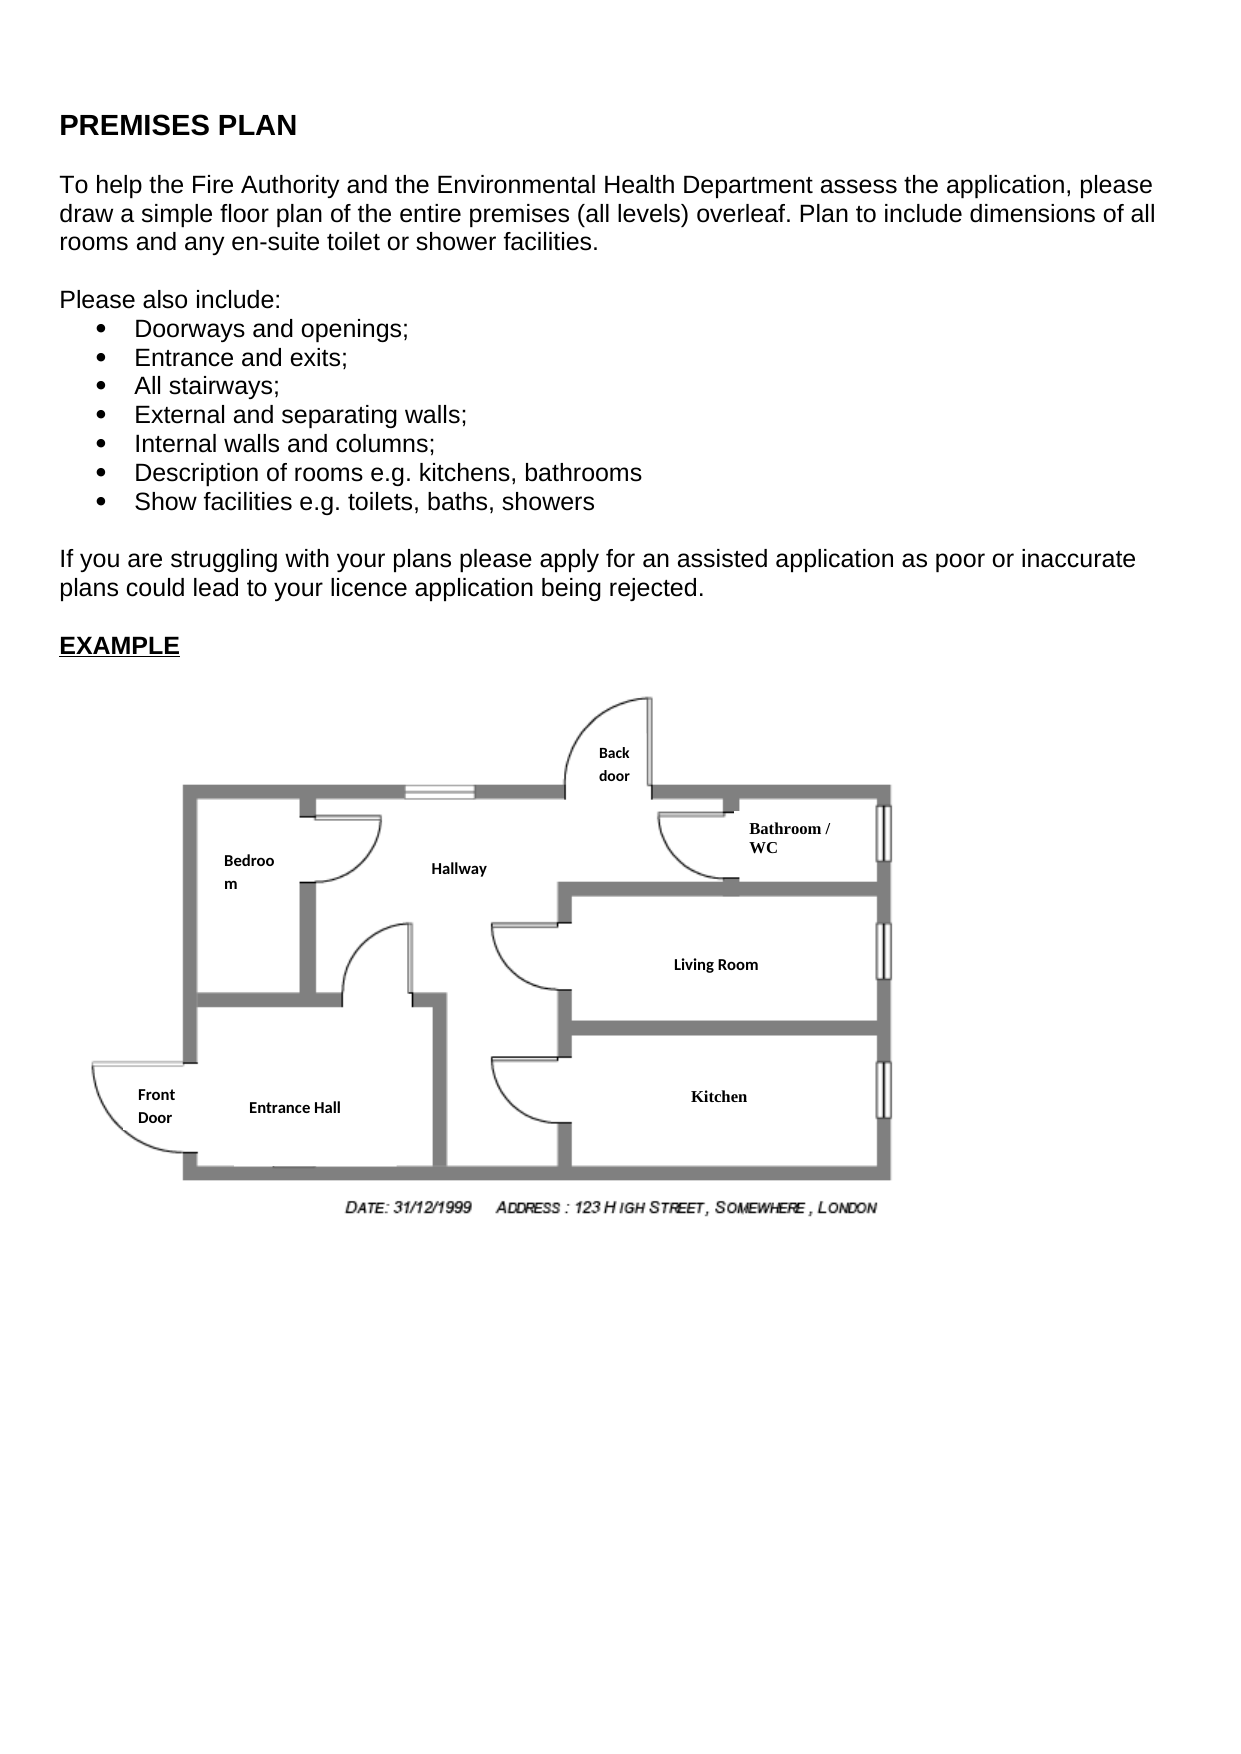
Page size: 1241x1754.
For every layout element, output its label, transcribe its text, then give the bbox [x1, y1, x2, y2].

text If you are struggling with your plans please apply for an assisted application as poor or inaccurate plans could lead to your licence application being rejected. [59, 544, 1181, 602]
list Show facilities e.g. toilets, baths, showers [97, 487, 1181, 516]
list Entrance and exits; [97, 342, 1181, 371]
text PREMISES PLAN [59, 108, 1181, 141]
text To help the Fire Authority and the Environmental Health Department assess the application, please draw a simple floor plan of the entire premises (all levels) overleaf. Plan to include dimensions of all rooms and any en-suite toilet or shower facilities. [59, 170, 1181, 256]
text Please also include: [59, 285, 1181, 314]
text Bathroom / WC [749, 819, 844, 857]
list Doorways and openings; [97, 314, 1181, 342]
list Internal walls and columns; [97, 429, 1181, 458]
text Kitchen [687, 1087, 782, 1106]
list External and separating walls; [97, 400, 1181, 429]
list All stairways; [97, 371, 1181, 400]
text EXAMPLE [59, 631, 1181, 659]
list Description of rooms e.g. kitchens, bathrooms [97, 458, 1181, 487]
